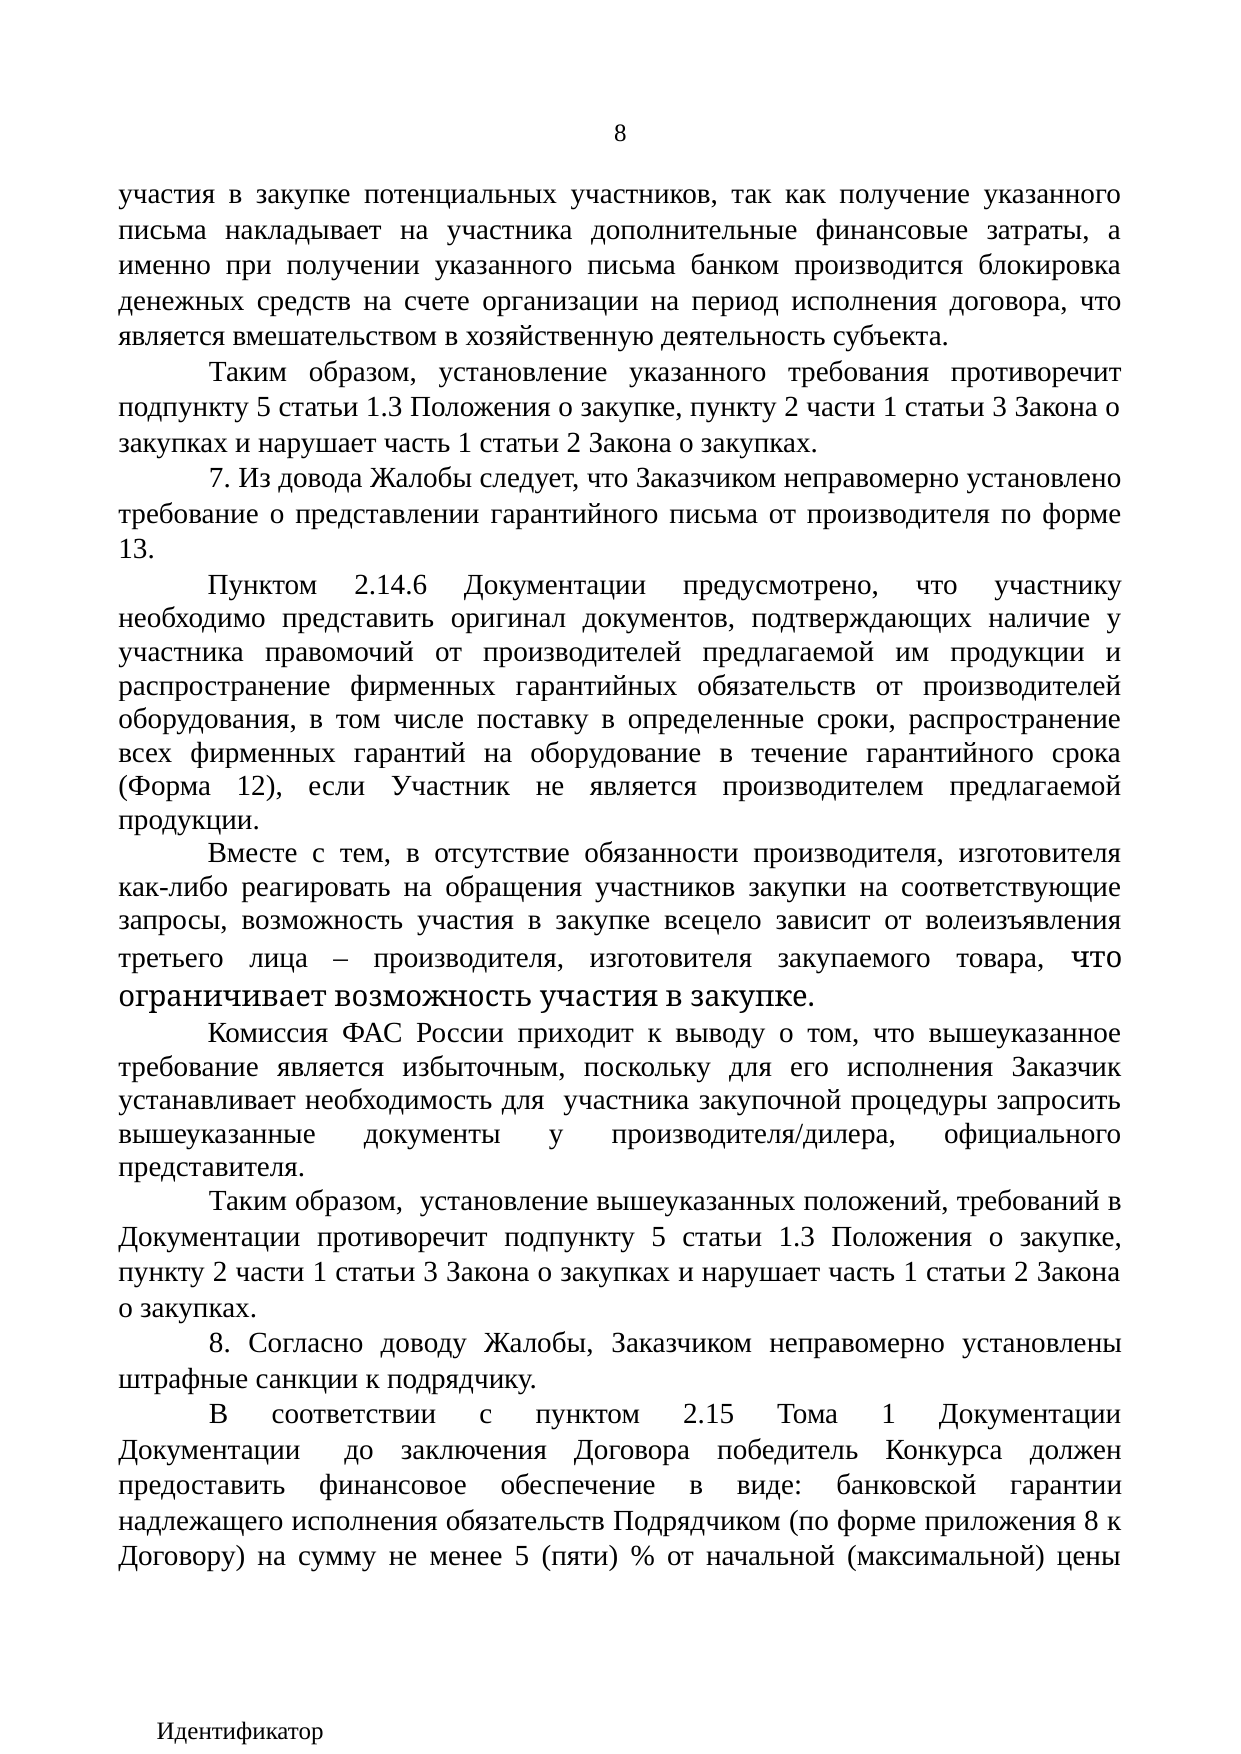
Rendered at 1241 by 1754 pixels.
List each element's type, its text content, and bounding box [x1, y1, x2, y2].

text 7. Из довода Жалобы следует, что Заказчиком неправомерно установлено требование о представлении гарантийного письма от производителя по форме 13. [118, 461, 1122, 565]
text В соответствии с пунктом 2.15 Тома 1 Документации Документации до заключения Договора победитель Конкурса должен предоставить финансовое обеспечение в виде: банковской гарантии надлежащего исполнения обязательств Подрядчиком (по форме приложения 8 к Договору) на сумму не менее 5 (пяти) % от начальной (максимальной) цены [118, 1396, 1122, 1572]
text Пунктом 2.14.6 Документации предусмотрено, что участнику необходимо представить оригинал документов, подтверждающих наличие у участника правомочий от производителей предлагаемой им продукции и распространение фирменных гарантийных обязательств от производителей оборудования, в том числе поставку в определенные сроки, распространение всех фирменных гарантий на оборудование в течение гарантийного срока (Форма 12), если Участник не является производителем предлагаемой продукции. [118, 567, 1122, 835]
text Таким образом, установление указанного требования противоречит подпункту 5 статьи 1.3 Положения о закупке, пункту 2 части 1 статьи 3 Закона о закупках и нарушает часть 1 статьи 2 Закона о закупках. [118, 354, 1122, 458]
text Таким образом, установление вышеуказанных положений, требований в Документации противоречит подпункту 5 статьи 1.3 Положения о закупке, пункту 2 части 1 статьи 3 Закона о закупках и нарушает часть 1 статьи 2 Закона о закупках. [118, 1183, 1122, 1323]
text участия в закупке потенциальных участников, так как получение указанного письма накладывает на участника дополнительные финансовые затраты, а именно при получении указанного письма банком производится блокировка денежных средств на счете организации на период исполнения договора, что является вмешательством в хозяйственную деятельность субъекта. [118, 176, 1122, 352]
text Комиссия ФАС России приходит к выводу о том, что вышеуказанное требование является избыточным, поскольку для его исполнения Заказчик устанавливает необходимость для участника закупочной процедуры запросить вышеуказанные документы у производителя/дилера, официального представителя. [118, 1015, 1122, 1183]
text Вместе с тем, в отсутствие обязанности производителя, изготовителя как-либо реагировать на обращения участников закупки на соответствующие запросы, возможность участия в закупке всецело зависит от волеизъявления третьего лица – производителя, изготовителя закупаемого товара, что ограничивает возможность участия в закупке. [118, 835, 1122, 1015]
text 8. Согласно доводу Жалобы, Заказчиком неправомерно установлены штрафные санкции к подрядчику. [118, 1325, 1122, 1394]
